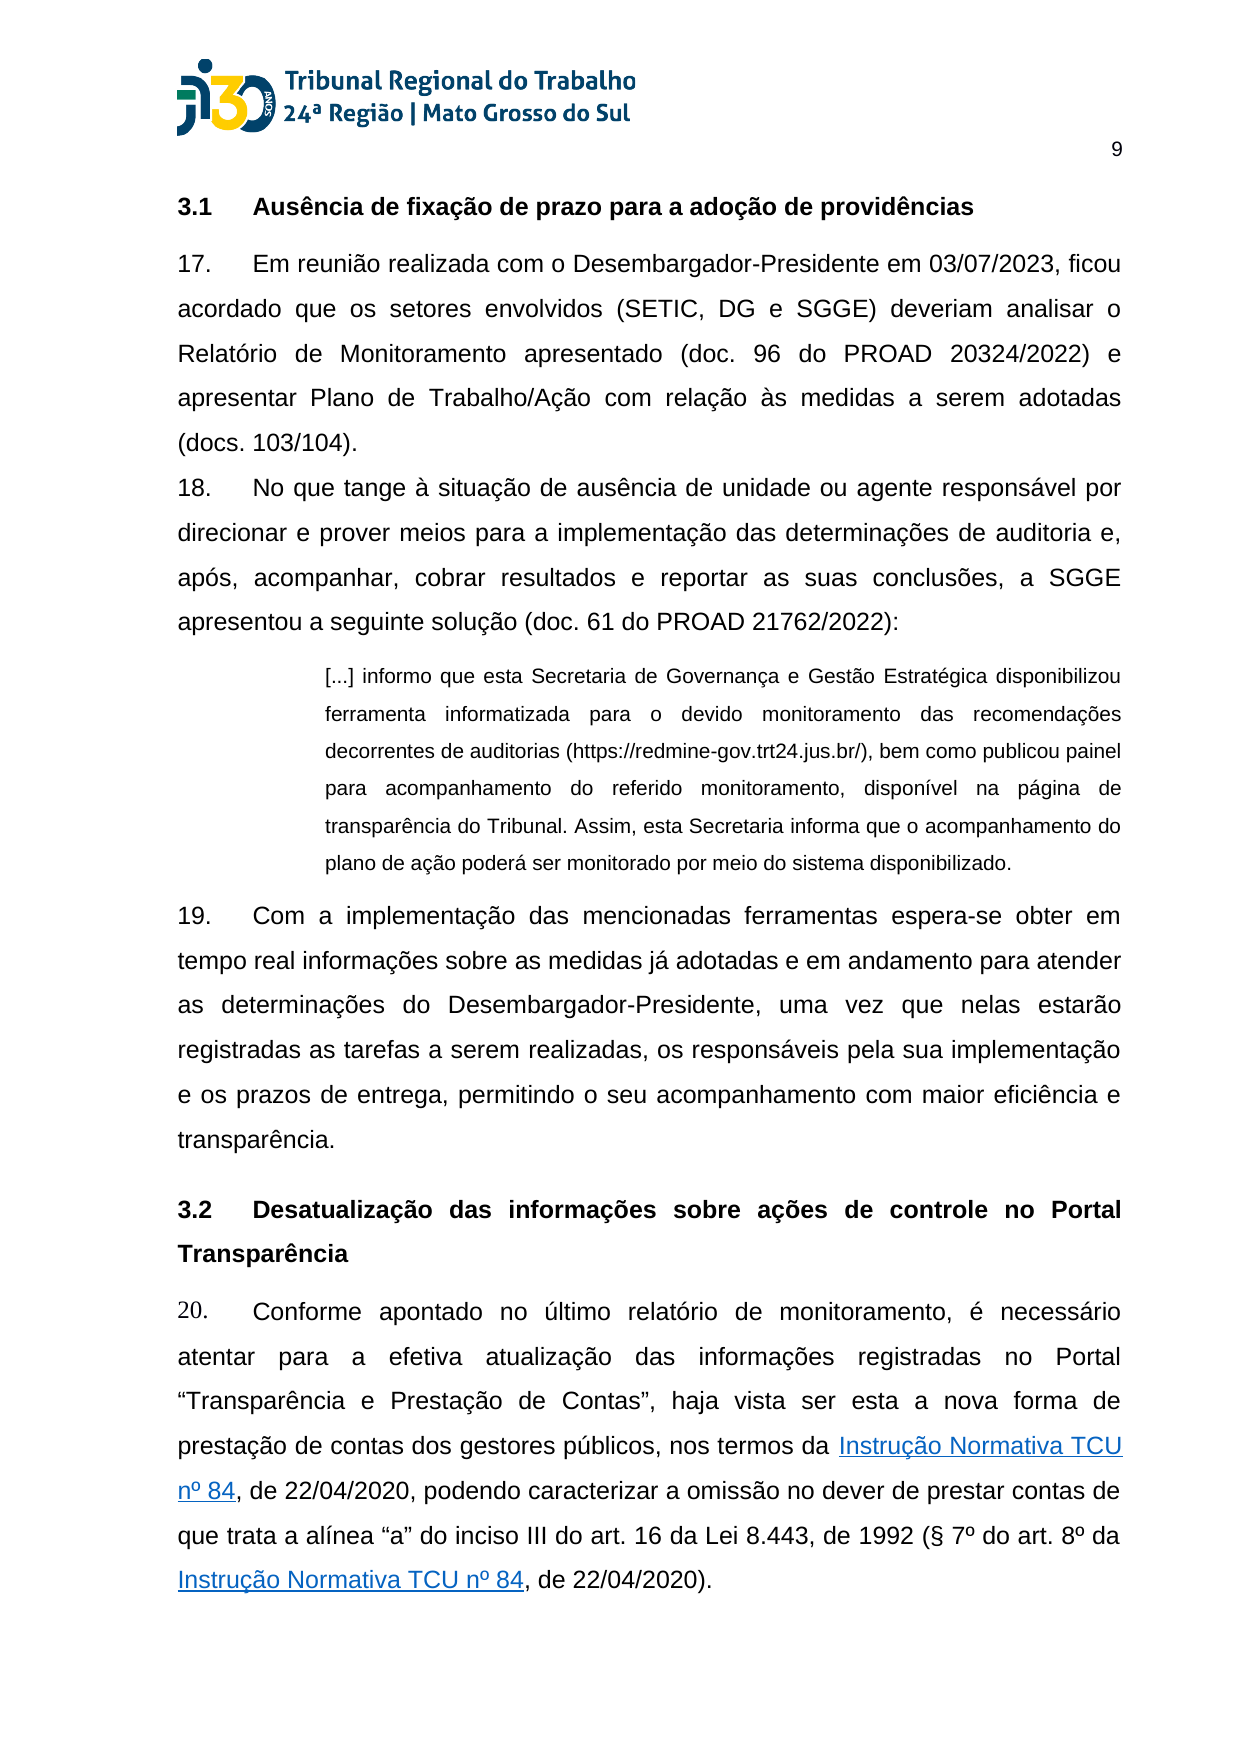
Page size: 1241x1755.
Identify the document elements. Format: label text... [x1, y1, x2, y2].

list Com a implementação das mencionadas ferramentas espera-se obter em tempo real informações sobre as medidas já adotadas e em andamento para atender as determinações do Desembargador-Presidente, uma vez que nelas estarão registradas as tarefas a serem realizadas, os responsáveis pela sua implementação e os prazos de entrega, permitindo o seu acompanhamento com maior eficiência e transparência. [177, 900, 1122, 1153]
list Conforme apontado no último relatório de monitoramento, é necessário atentar para a efetiva atualização das informações registradas no Portal “Transparência e Prestação de Contas”, haja vista ser esta a nova forma de prestação de contas dos gestores públicos, nos termos da Instrução Normativa TCU nº 84, de 22/04/2020, podendo caracterizar a omissão no dever de prestar contas de que trata a alínea “a” do inciso III do art. 16 da Lei 8.443, de 1992 (§ 7º do art. 8º da Instrução Normativa TCU nº 84, de 22/04/2020). [177, 1296, 1122, 1594]
list Em reunião realizada com o Desembargador-Presidente em 03/07/2023, ficou acordado que os setores envolvidos (SETIC, DG e SGGE) deveriam analisar o Relatório de Monitoramento apresentado (doc. 96 do PROAD 20324/2022) e apresentar Plano de Trabalho/Ação com relação às medidas a serem adotadas (docs. 103/104). [177, 248, 1122, 457]
subtitle 3.1 Ausência de fixação de prazo para a adoção de providências [177, 191, 1122, 220]
subtitle 3.2 Desatualização das informações sobre ações de controle no Portal Transparência [177, 1193, 1122, 1268]
subtitle [...] informo que esta Secretaria de Governança e Gestão Estratégica disponibilizou ferramenta informatizada para o devido monitoramento das recomendações decorrentes de auditorias (https://redmine-gov.trt24.jus.br/), bem como publicou painel para acompanhamento do referido monitoramento, disponível na página de transparência do Tribunal. Assim, esta Secretaria informa que o acompanhamento do plano de ação poderá ser monitorado por meio do sistema disponibilizado. [325, 663, 1122, 875]
list No que tange à situação de ausência de unidade ou agente responsável por direcionar e prover meios para a implementação das determinações de auditoria e, após, acompanhar, cobrar resultados e reportar as suas conclusões, a SGGE apresentou a seguinte solução (doc. 61 do PROAD 21762/2022): [177, 472, 1122, 636]
